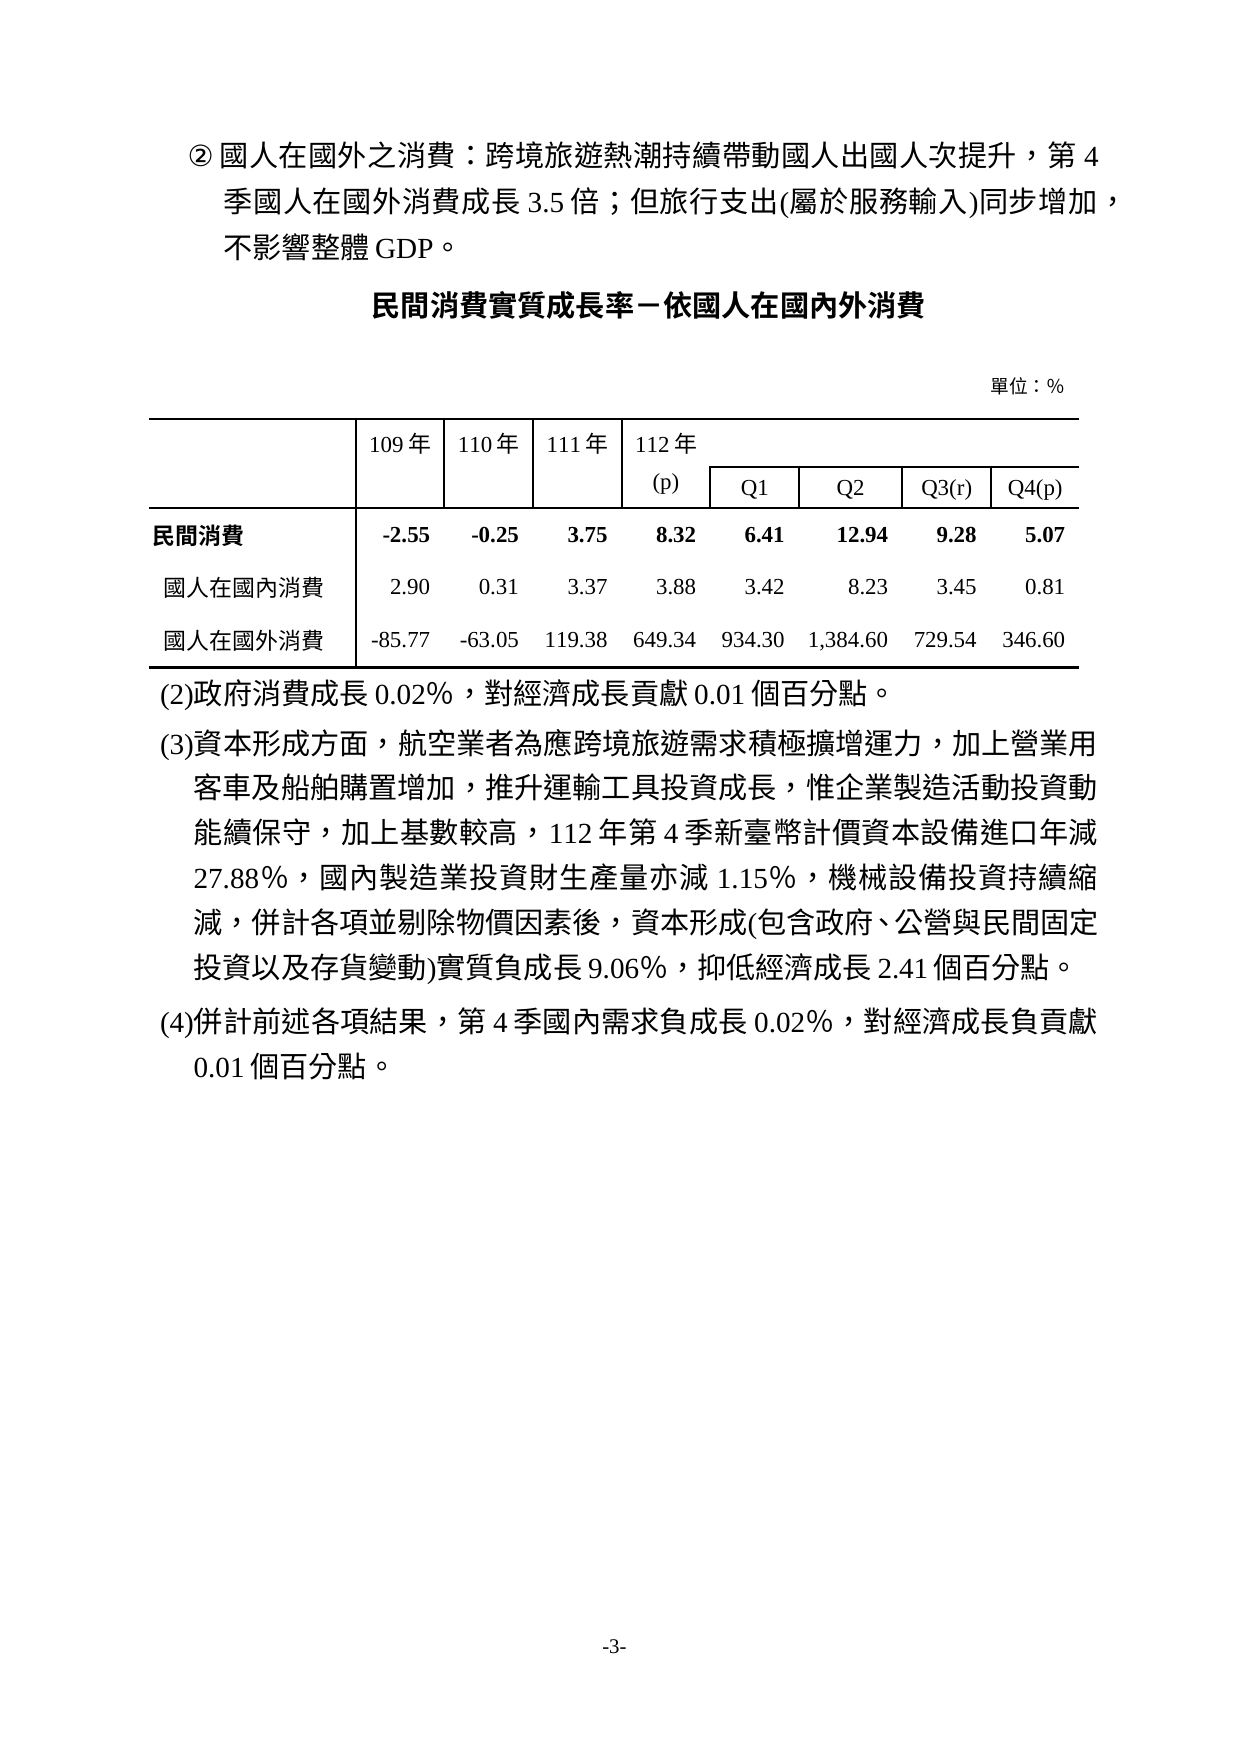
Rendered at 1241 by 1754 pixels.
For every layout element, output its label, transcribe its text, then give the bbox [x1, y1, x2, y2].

table_cell 3.75 [533, 509, 622, 560]
table_cell 3.45 [902, 560, 991, 613]
table_cell Q2 [800, 468, 901, 507]
table_cell 346.60 [991, 613, 1079, 666]
table_header 單位：％ [799, 352, 1079, 418]
text 民間消費實質成長率－依國人在國內外消費 [198, 280, 1098, 326]
table_cell 3.42 [710, 560, 799, 613]
table_cell -63.05 [444, 613, 533, 666]
table_cell 國人在國內消費 [149, 560, 355, 613]
table_cell 112年 [623, 420, 710, 466]
text ②國人在國外之消費：跨境旅遊熱潮持續帶動國人出國人次提升，第4季國人在國外消費成長3.5倍；但旅行支出(屬於服務輸入)同步增加，不影響整體GDP。 [179, 130, 1098, 267]
table_header [149, 352, 193, 418]
table_cell Q3(r) [903, 468, 990, 507]
table_cell [710, 420, 799, 466]
table_cell [357, 466, 443, 507]
table_cell [799, 420, 902, 466]
table_cell 0.31 [444, 560, 533, 613]
table_cell 民間消費 [149, 509, 355, 560]
text (3)資本形成方面，航空業者為應跨境旅遊需求積極擴增運力，加上營業用客車及船舶購置增加，推升運輸工具投資成長，惟企業製造活動投資動能續保守，加上基數較高，112年第4季新臺幣計價資本設備進口年減27.88％，國內製造業投資財生產量亦減1.15％，機械設備投資持續縮減，併計各項並剔除物價因素後，資本形成(包含政府、公營與民間固定投資以及存貨變動)實質負成長9.06％，抑低經濟成長2.41個百分點。 [160, 718, 1098, 987]
table_header [356, 352, 444, 418]
table_cell 6.41 [710, 509, 799, 560]
table_cell 934.30 [710, 613, 799, 666]
table_cell [445, 466, 532, 507]
text (2)政府消費成長0.02％，對經濟成長貢獻0.01個百分點。 [160, 384, 1098, 713]
table_cell [902, 420, 991, 466]
table_header [193, 352, 356, 418]
table_cell 8.32 [622, 509, 710, 560]
table_header [710, 352, 799, 418]
table_cell 9.28 [902, 509, 991, 560]
table_cell 649.34 [622, 613, 710, 666]
table_cell 109年 [357, 420, 443, 466]
table_cell -0.25 [444, 509, 533, 560]
table_cell 3.88 [622, 560, 710, 613]
table_cell 12.94 [799, 509, 902, 560]
table_cell -85.77 [357, 613, 444, 666]
table_cell -2.55 [357, 509, 444, 560]
table_cell 729.54 [902, 613, 991, 666]
table_header [622, 352, 710, 418]
table_cell Q1 [711, 468, 798, 507]
table_cell 0.81 [991, 560, 1079, 613]
table_cell [149, 420, 355, 507]
table_cell 3.37 [533, 560, 622, 613]
table_cell 119.38 [533, 613, 622, 666]
table_cell 2.90 [357, 560, 444, 613]
table_cell (p) [623, 466, 709, 507]
table_header [533, 352, 622, 418]
table_cell 國人在國外消費 [149, 613, 355, 666]
table_cell 110年 [445, 420, 532, 466]
table_cell 1,384.60 [799, 613, 902, 666]
text (4)併計前述各項結果，第4季國內需求負成長0.02％，對經濟成長負貢獻0.01個百分點。 [160, 997, 1098, 1087]
table_cell Q4(p) [992, 468, 1079, 507]
table_cell [534, 466, 621, 507]
table_cell 111年 [534, 420, 621, 466]
table_cell 8.23 [799, 560, 902, 613]
table_cell 5.07 [991, 509, 1079, 560]
table_cell [991, 420, 1079, 466]
table_header [444, 352, 533, 418]
